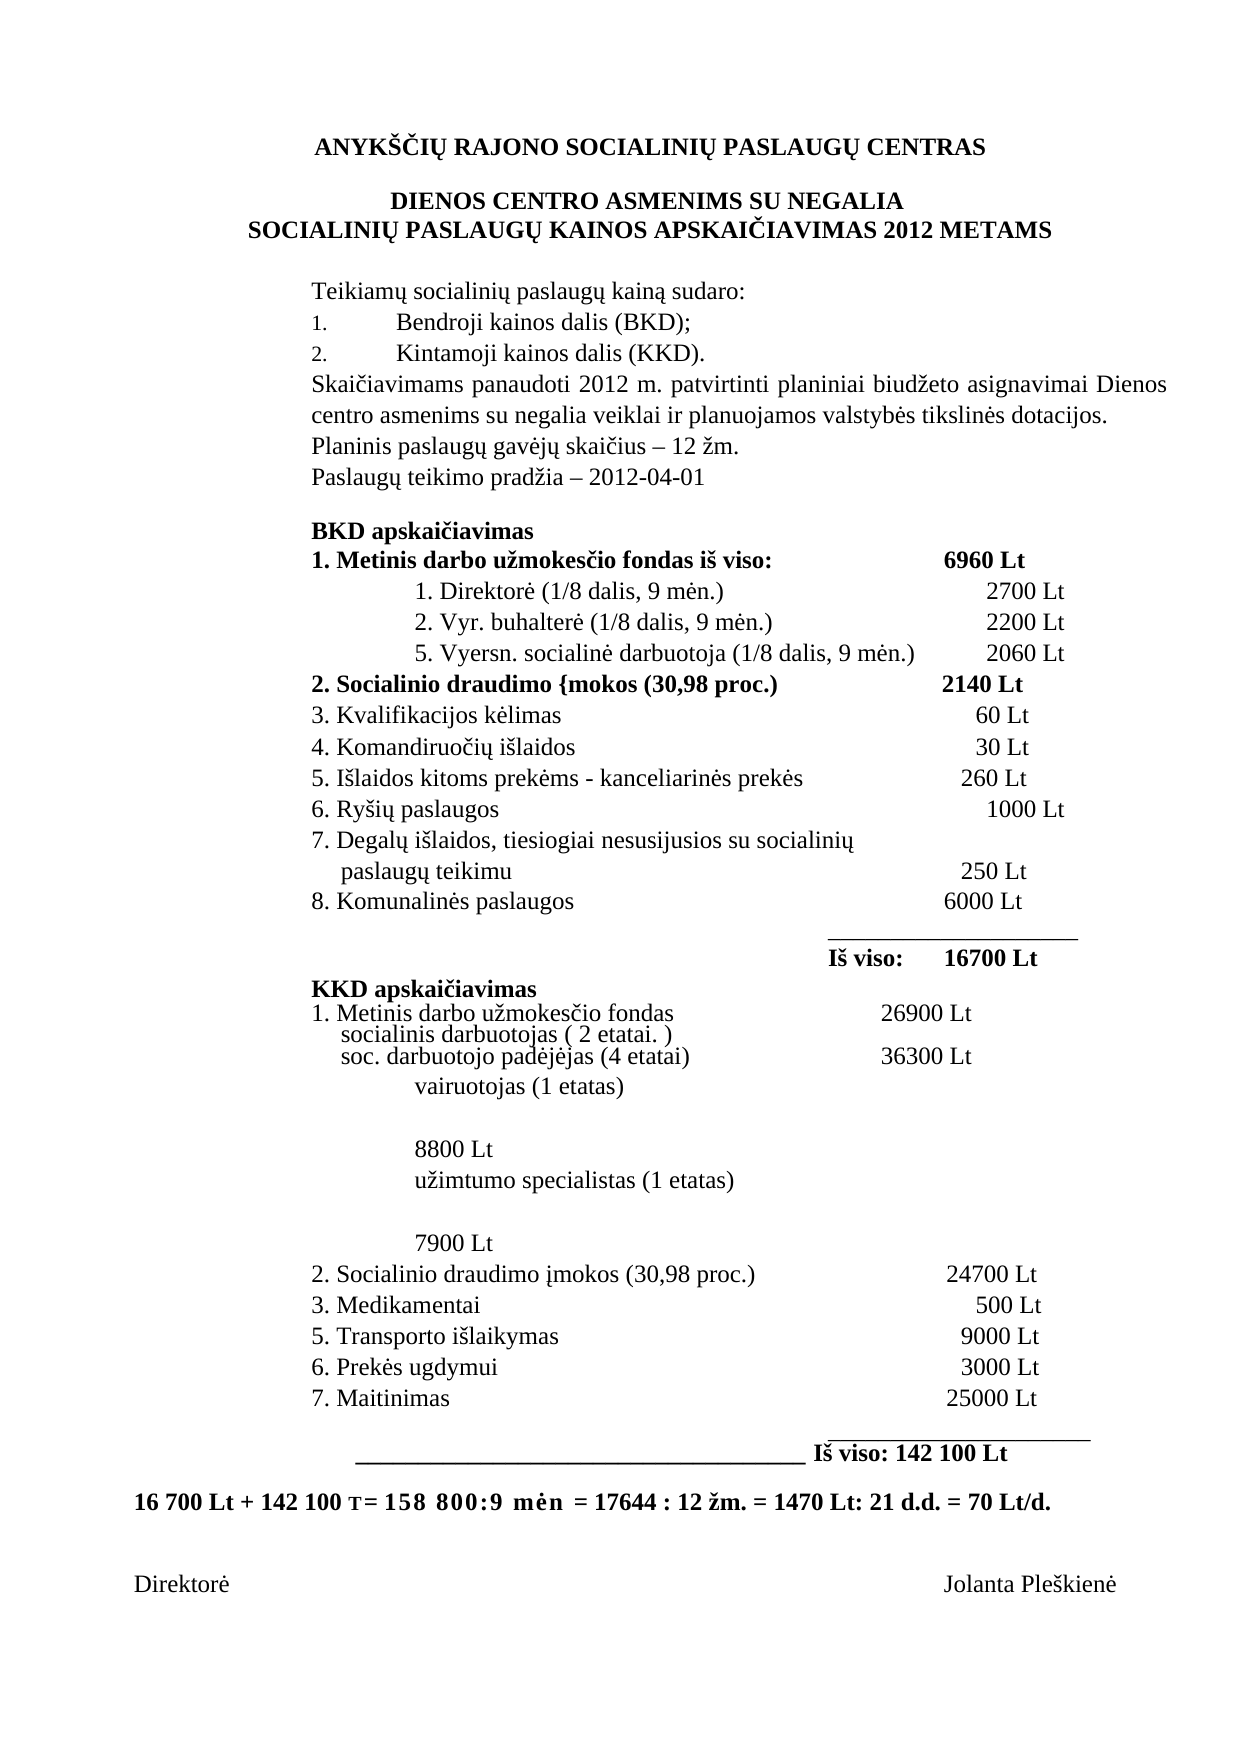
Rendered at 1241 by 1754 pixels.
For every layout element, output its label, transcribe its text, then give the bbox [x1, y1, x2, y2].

text 5. Išlaidos kitoms prekėms - kanceliarinės prekės 260 Lt [311, 761, 1167, 792]
text ANYKŠČIŲ RAJONO SOCIALINIŲ PASLAUGŲ CENTRAS [852, 139, 1167, 160]
text 8. Komunalinės paslaugos 6000 Lt [134, 886, 1167, 914]
text Planinis paslaugų gavėjų skaičius – 12 žm. [311, 430, 1167, 461]
text 7. Degalų išlaidos, tiesiogiai nesusijusios su socialinių [134, 823, 1167, 854]
text Teikiamų socialinių paslaugų kainą sudaro: [261, 275, 1167, 306]
text socialinis darbuotojas ( 2 etatai. ) [341, 1025, 1167, 1047]
text 5. Vyersn. socialinė darbuotoja (1/8 dalis, 9 mėn.) 2060 Lt [311, 637, 1167, 668]
text 1. Direktorė (1/8 dalis, 9 mėn.) 2700 Lt [311, 575, 1167, 606]
text 3. Kvalifikacijos kėlimas 60 Lt [311, 699, 1167, 730]
text 16 700 Lt + 142 100 t= 158 800:9 mėn = 17644 : 12 žm. = 1470 Lt: 21 d.d. = 70 Lt/d. [134, 1494, 1167, 1515]
text 5. Transporto išlaikymas 9000 Lt [311, 1320, 1167, 1351]
text 7. Maitinimas 25000 Lt [311, 1382, 1167, 1413]
text 1. Bendroji kainos dalis (BKD); [261, 306, 1167, 337]
text 6. Ryšių paslaugos 1000 Lt [311, 792, 1167, 823]
text soc. darbuotojo padėjėjas (4 etatai) 36300 Lt [341, 1047, 1167, 1069]
text 2. Socialinio draudimo {mokos (30,98 proc.) 2140 Lt [267, 668, 1167, 699]
text Iš viso: 16700 Lt [134, 943, 1167, 972]
text 2. Vyr. buhalterė (1/8 dalis, 9 mėn.) 2200 Lt [311, 606, 1167, 637]
text 6. Prekės ugdymui 3000 Lt [311, 1351, 1167, 1382]
text 2. Kintamoji kainos dalis (KKD). [261, 337, 1167, 368]
text 4. Komandiruočių išlaidos 30 Lt [311, 730, 1167, 761]
text paslaugų teikimu 250 Lt [341, 854, 1167, 886]
text 1. Metinis darbo užmokesčio fondas 26900 Lt [311, 1003, 1167, 1025]
text ANYKŠČIŲ RAJONO SOCIALINIŲ PASLAUGŲ CENTRAS [439, 139, 707, 160]
text KKD apskaičiavimas [134, 972, 1167, 1003]
text SOCIALINIŲ PASLAUGŲ KAINOS APSKAIČIAVIMAS 2012 METAMS [134, 215, 1167, 244]
text ____________________ [134, 914, 1167, 943]
text užimtumo specialistas (1 etatas) 7900 Lt [414, 1163, 914, 1258]
text vairuotojas (1 etatas) 8800 Lt [414, 1069, 914, 1163]
text DIENOS CENTRO ASMENIMS SU NEGALIA [134, 186, 1167, 215]
text 2. Socialinio draudimo įmokos (30,98 proc.) 24700 Lt [311, 1258, 1167, 1289]
text BKD apskaičiavimas [261, 523, 1167, 544]
text 1. Metinis darbo užmokesčio fondas iš viso: 6960 Lt [134, 544, 1167, 575]
text Direktorė Jolanta Pleškienė [134, 1569, 1167, 1598]
text 3. Medikamentai 500 Lt [311, 1289, 1167, 1320]
text ANYKŠČIŲ RAJONO SOCIALINIŲ PASLAUGŲ CENTRAS [708, 139, 851, 160]
text Skaičiavimams panaudoti 2012 m. patvirtinti planiniai biudžeto asignavimai Dienos centro asmenims su negalia veiklai ir planuojamos valstybės tikslinės dotacijos. [311, 368, 1167, 430]
text Paslaugų teikimo pradžia – 2012-04-01 [311, 461, 1167, 492]
text ____________________________________ Iš viso: 142 100 Lt [134, 1444, 1167, 1465]
text _____________________ [134, 1413, 1167, 1444]
text ANYKŠČIŲ RAJONO SOCIALINIŲ PASLAUGŲ CENTRAS [134, 139, 438, 160]
